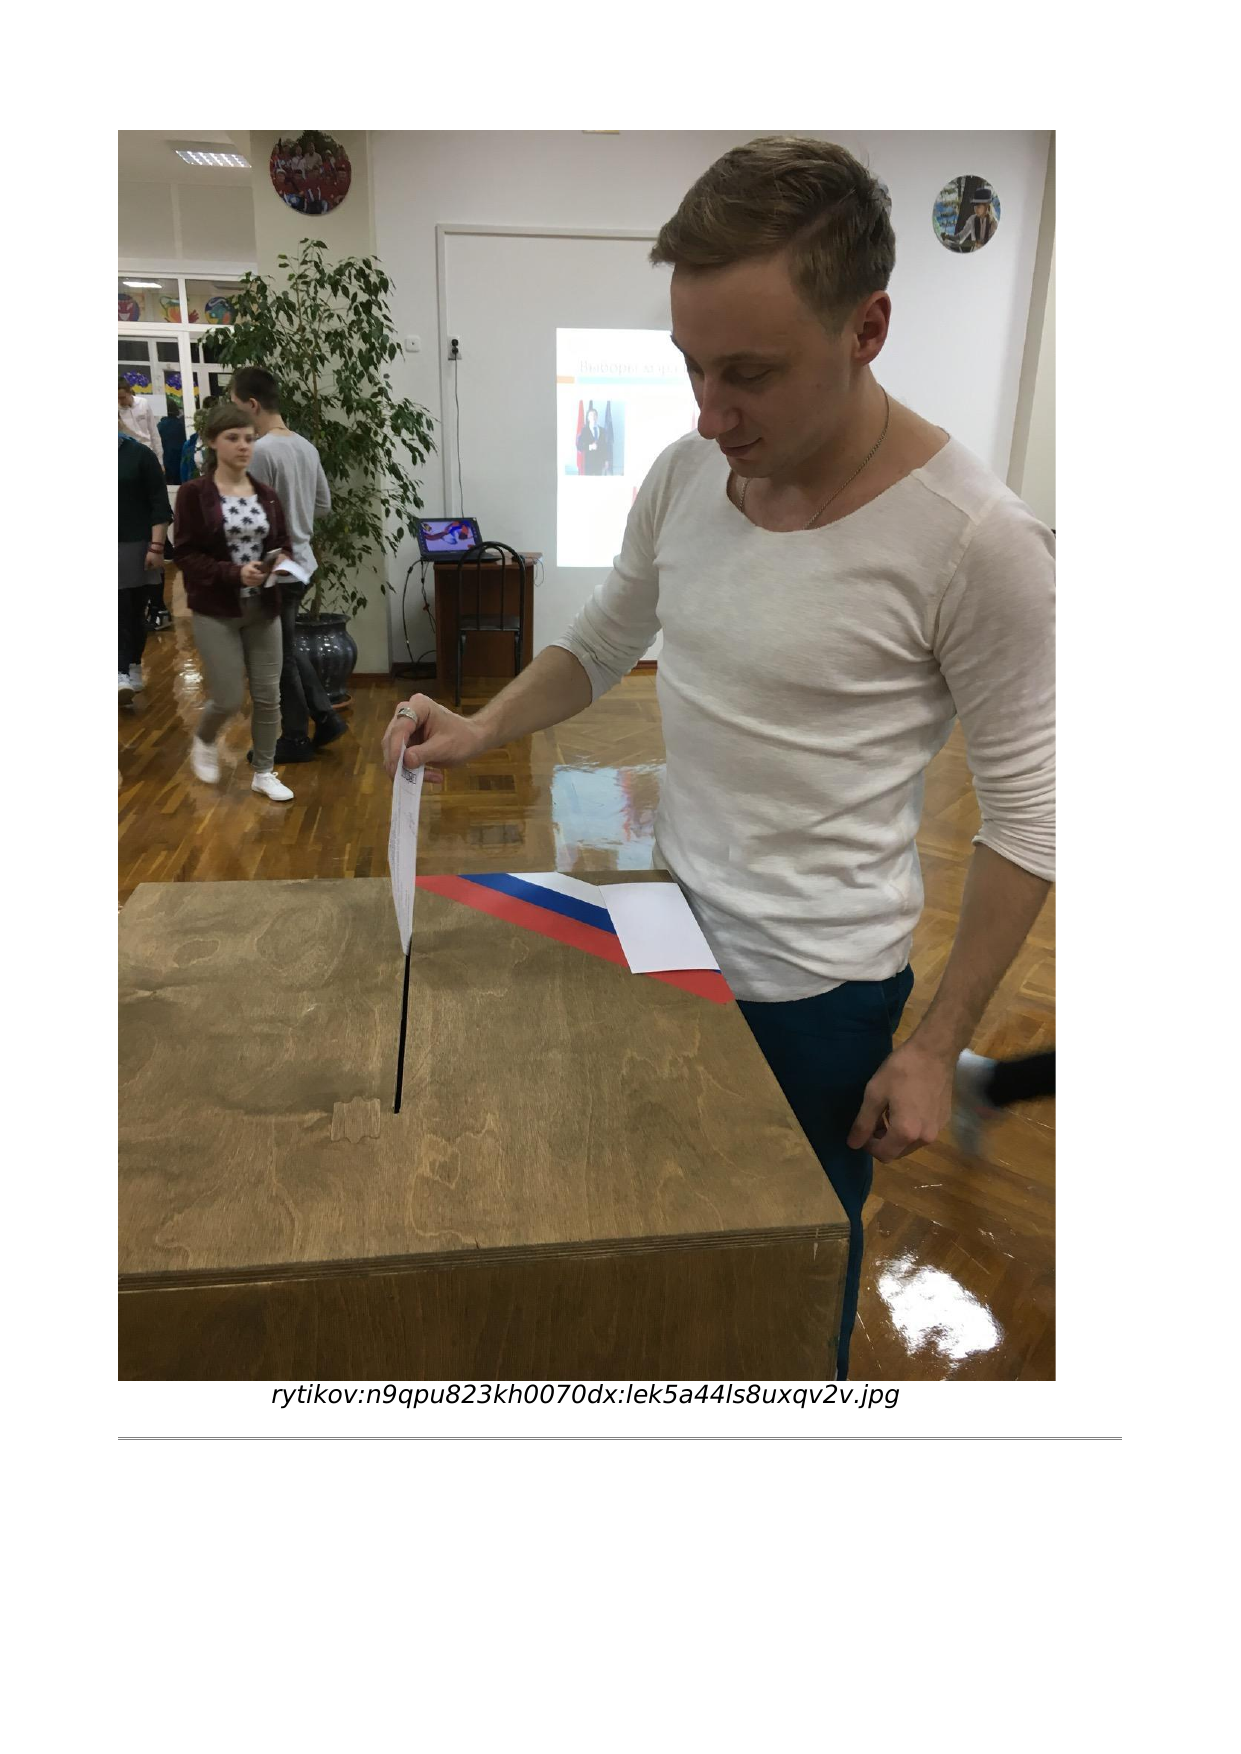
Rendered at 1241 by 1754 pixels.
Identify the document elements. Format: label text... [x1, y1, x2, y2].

text rytikov:n9qpu823kh0070dx:lek5a44ls8uxqv2v.jpg [118, 1381, 1056, 1410]
picture [118, 130, 1056, 1381]
